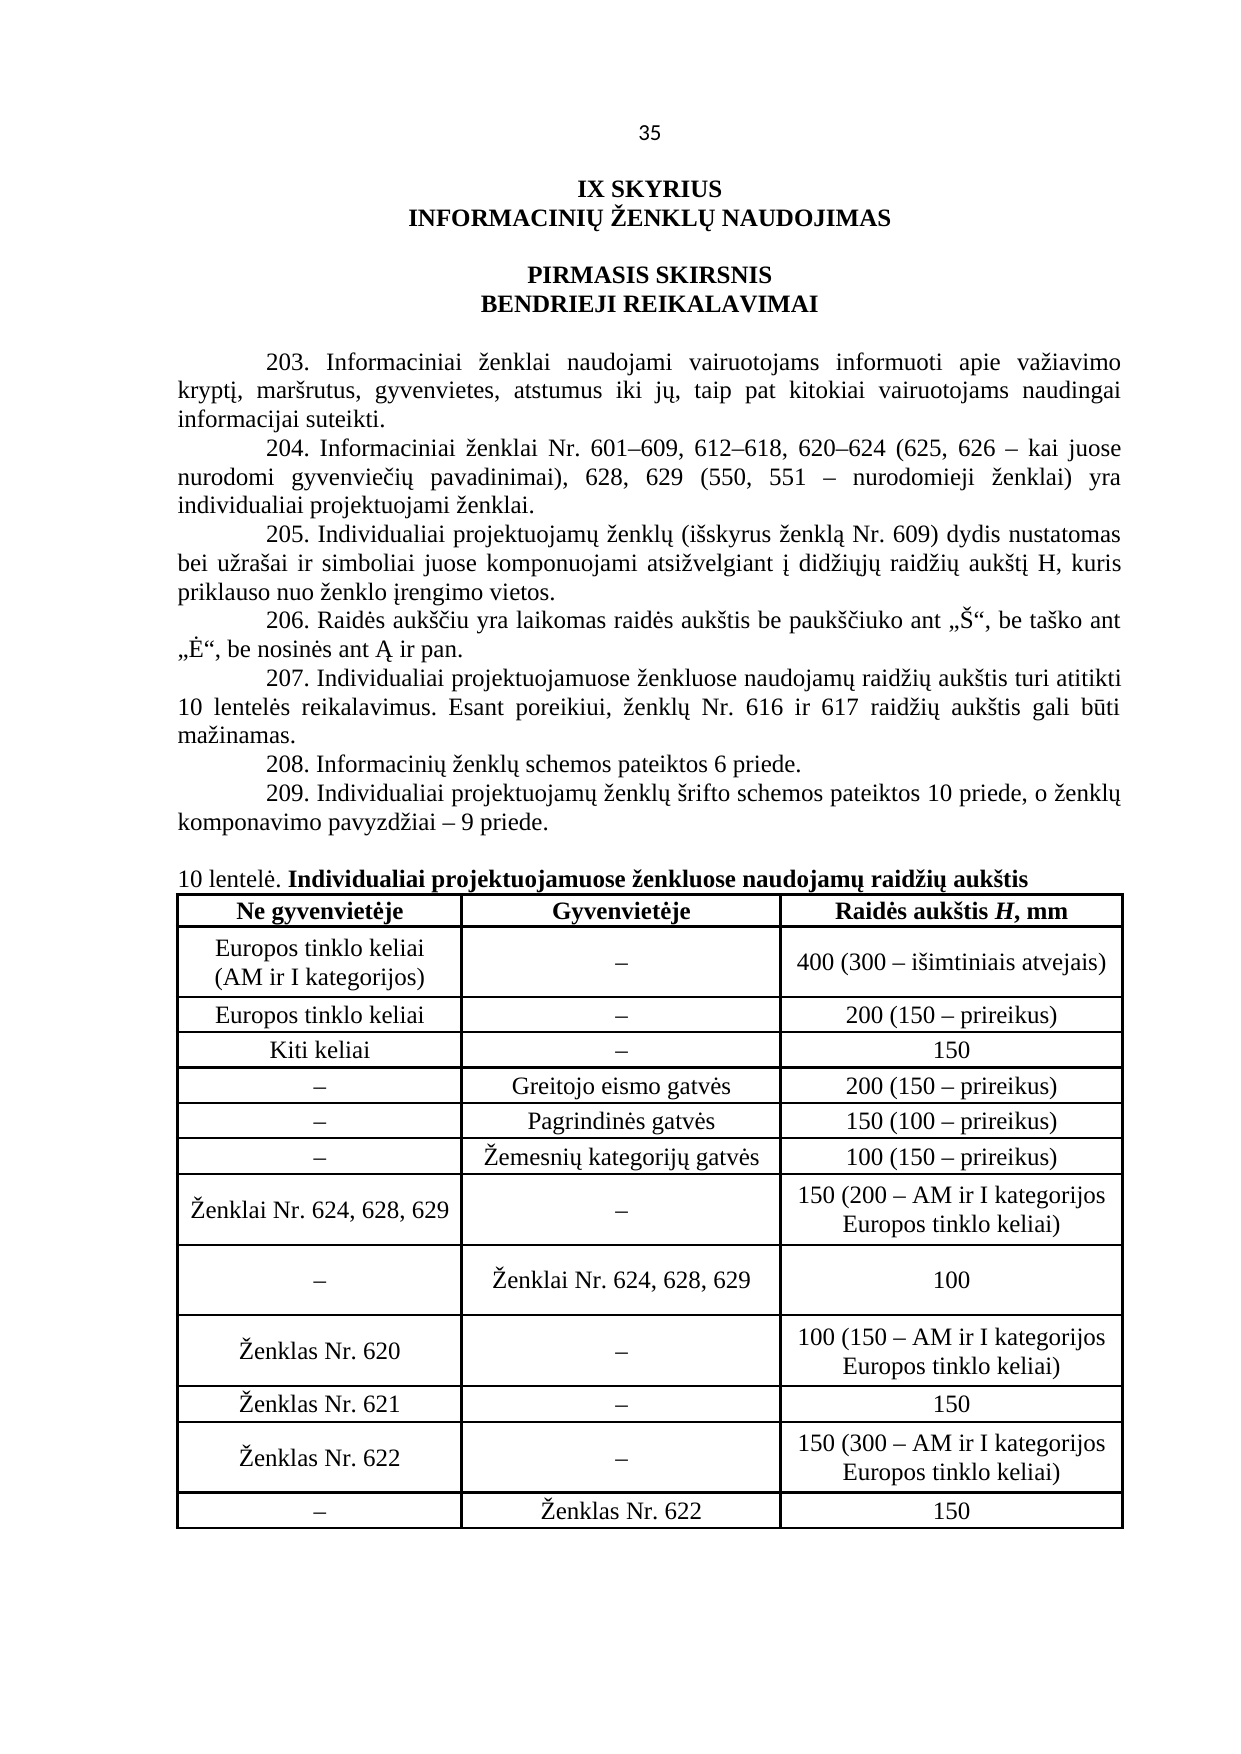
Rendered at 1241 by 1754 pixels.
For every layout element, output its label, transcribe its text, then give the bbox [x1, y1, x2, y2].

text PIRMASIS SKIRSNIS [177, 260, 1122, 289]
table_cell Žemesnių kategorijų gatvės [463, 1139, 779, 1173]
table_cell 150 (200 – AM ir I kategorijos Europos tinklo keliai) [782, 1175, 1121, 1243]
table_cell 100 (150 – AM ir I kategorijos Europos tinklo keliai) [782, 1316, 1121, 1385]
table_cell Ženklas Nr. 622 [463, 1494, 779, 1527]
text 204. Informaciniai ženklai Nr. 601–609, 612–618, 620–624 (625, 626 – kai juose nurodomi gyvenviečių pavadinimai), 628, 629 (550, 551 – nurodomieji ženklai) yra individualiai projektuojami ženklai. [177, 433, 1122, 519]
table_cell 150 [782, 1494, 1121, 1527]
text 208. Informacinių ženklų schemos pateiktos 6 priede. [177, 749, 1122, 778]
table_cell – [179, 1139, 460, 1173]
table_cell Ženklas Nr. 622 [179, 1423, 460, 1491]
table_cell – [463, 1387, 779, 1421]
table_header Ne gyvenvietėje [179, 896, 460, 925]
table_cell Greitojo eismo gatvės [463, 1069, 779, 1102]
table_cell – [179, 1104, 460, 1137]
table_cell 200 (150 – prireikus) [782, 1069, 1121, 1102]
table_header Gyvenvietėje [463, 896, 779, 925]
table_cell Pagrindinės gatvės [463, 1104, 779, 1137]
table_cell – [179, 1069, 460, 1102]
table_cell Europos tinklo keliai [179, 998, 460, 1031]
table_cell – [463, 928, 779, 996]
table_cell Ženklai Nr. 624, 628, 629 [463, 1246, 779, 1314]
table_cell Ženklas Nr. 620 [179, 1316, 460, 1385]
table_cell Ženklai Nr. 624, 628, 629 [179, 1175, 460, 1243]
table_cell – [463, 1423, 779, 1491]
table_cell 100 [782, 1246, 1121, 1314]
text INFORMACINIŲ ŽENKLŲ NAUDOJIMAS [177, 203, 1122, 232]
text 209. Individualiai projektuojamų ženklų šrifto schemos pateiktos 10 priede, o ženklų komponavimo pavyzdžiai – 9 priede. [177, 778, 1122, 835]
table_header Raidės aukštis H, mm [782, 896, 1121, 925]
text 10 lentelė. Individualiai projektuojamuose ženkluose naudojamų raidžių aukštis [177, 864, 1122, 893]
text 206. Raidės aukščiu yra laikomas raidės aukštis be paukščiuko ant „Š“, be taško ant „Ė“, be nosinės ant Ą ir pan. [177, 605, 1122, 663]
table_cell Europos tinklo keliai (AM ir I kategorijos) [179, 928, 460, 996]
table_cell – [463, 1316, 779, 1385]
text 205. Individualiai projektuojamų ženklų (išskyrus ženklą Nr. 609) dydis nustatomas bei užrašai ir simboliai juose komponuojami atsižvelgiant į didžiųjų raidžių aukštį H, kuris priklauso nuo ženklo įrengimo vietos. [177, 519, 1122, 605]
table_cell Kiti keliai [179, 1033, 460, 1066]
text IX SKYRIUS [177, 174, 1122, 203]
table_cell – [463, 1033, 779, 1066]
table_cell 150 [782, 1033, 1121, 1066]
text 203. Informaciniai ženklai naudojami vairuotojams informuoti apie važiavimo kryptį, maršrutus, gyvenvietes, atstumus iki jų, taip pat kitokiai vairuotojams naudingai informacijai suteikti. [177, 347, 1122, 433]
text BENDRIEJI REIKALAVIMAI [177, 289, 1122, 318]
text 207. Individualiai projektuojamuose ženkluose naudojamų raidžių aukštis turi atitikti 10 lentelės reikalavimus. Esant poreikiui, ženklų Nr. 616 ir 617 raidžių aukštis gali būti mažinamas. [177, 663, 1122, 749]
table_cell 400 (300 – išimtiniais atvejais) [782, 928, 1121, 996]
table_cell 150 (300 – AM ir I kategorijos Europos tinklo keliai) [782, 1423, 1121, 1491]
table_cell – [463, 998, 779, 1031]
table_cell 100 (150 – prireikus) [782, 1139, 1121, 1173]
table_cell – [179, 1246, 460, 1314]
table_cell Ženklas Nr. 621 [179, 1387, 460, 1421]
table_cell 200 (150 – prireikus) [782, 998, 1121, 1031]
table_cell 150 [782, 1387, 1121, 1421]
table_cell – [463, 1175, 779, 1243]
table_cell – [179, 1494, 460, 1527]
table_cell 150 (100 – prireikus) [782, 1104, 1121, 1137]
